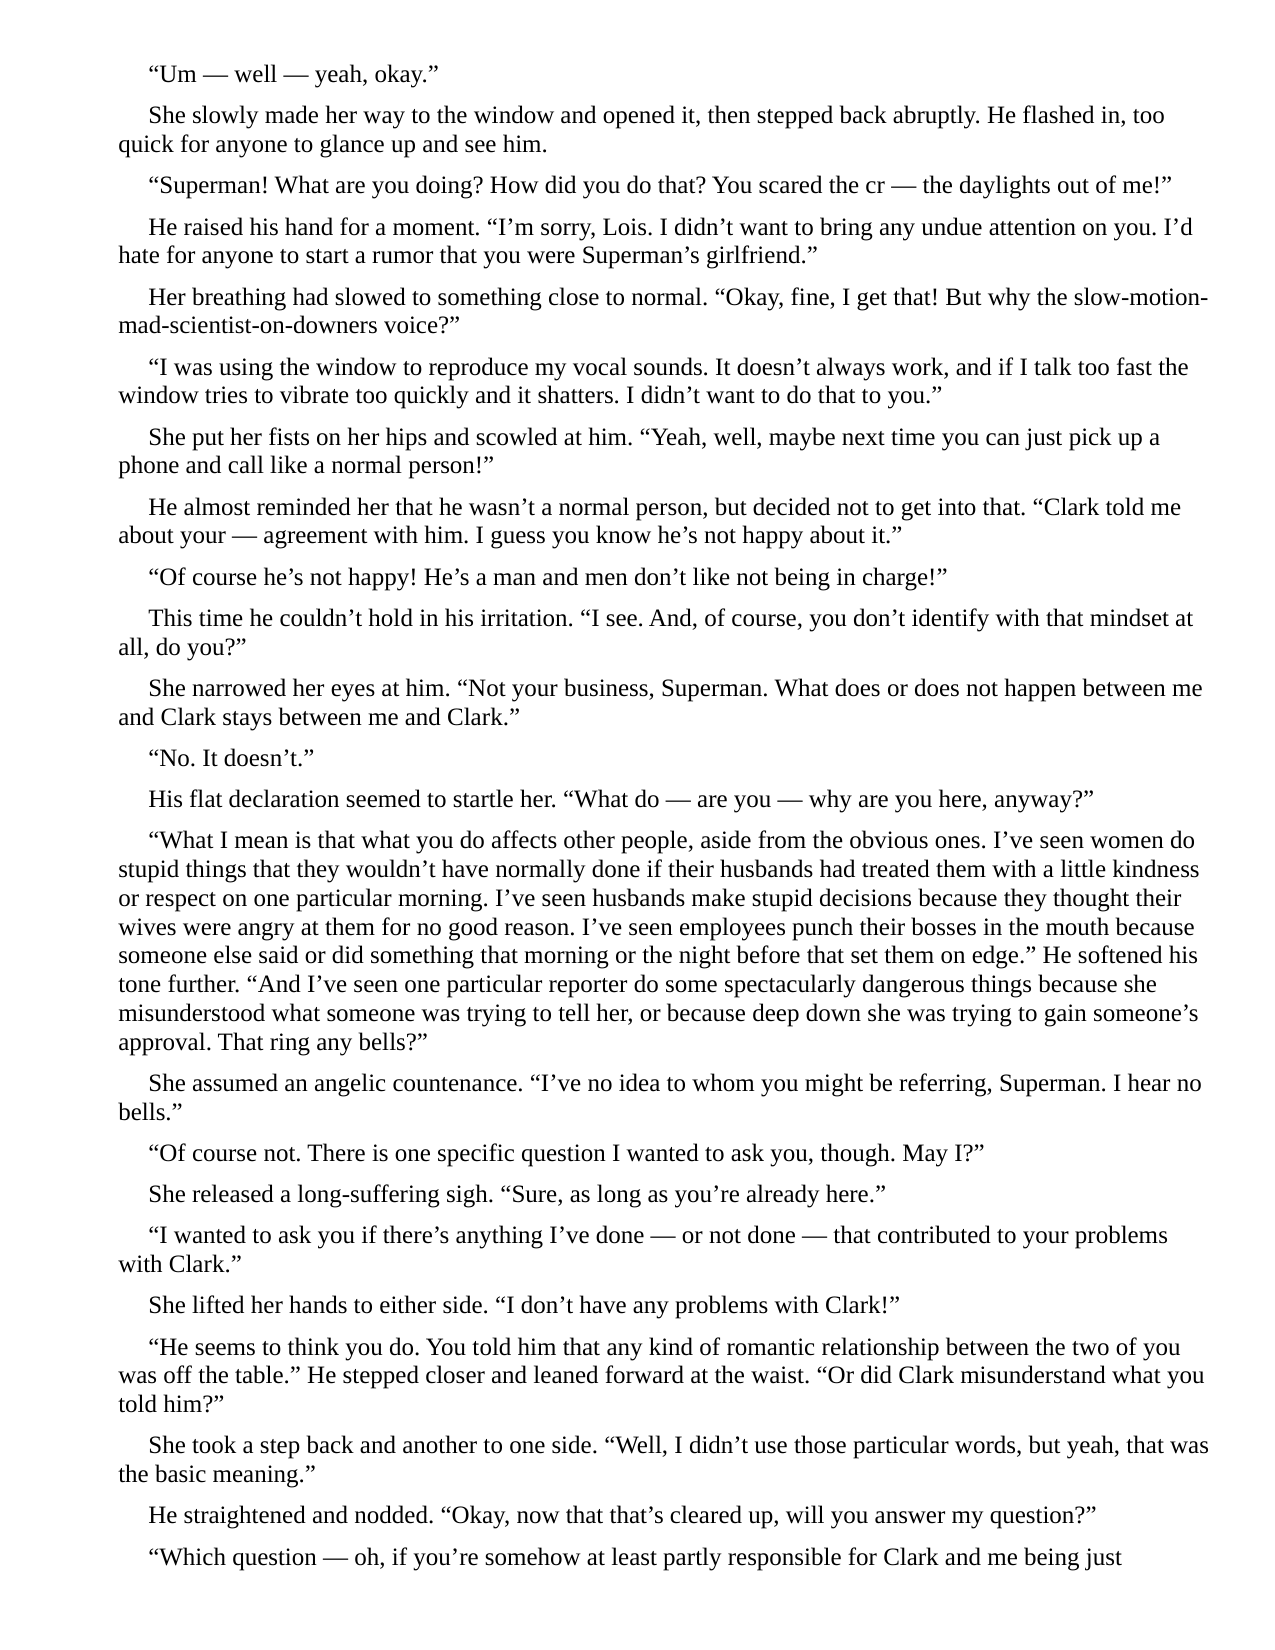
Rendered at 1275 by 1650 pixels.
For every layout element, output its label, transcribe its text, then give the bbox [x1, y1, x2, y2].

text She took a step back and another to one side. “Well, I didn’t use those particular words, but yeah, that was the basic meaning.” [118, 1430, 1216, 1488]
text His flat declaration seemed to startle her. “What do — are you — why are you here, anyway?” [118, 784, 1216, 813]
text “Of course not. There is one specific question I wanted to ask you, though. May I?” [118, 1138, 1216, 1167]
text She lifted her hands to either side. “I don’t have any problems with Clark!” [118, 1290, 1216, 1319]
text This time he couldn’t hold in his irritation. “I see. And, of course, you don’t identify with that mindset at all, do you?” [118, 603, 1216, 660]
text “I was using the window to reproduce my vocal sounds. It doesn’t always work, and if I talk too fast the window tries to vibrate too quickly and it shatters. I didn’t want to do that to you.” [118, 352, 1216, 409]
text He raised his hand for a moment. “I’m sorry, Lois. I didn’t want to bring any undue attention on you. I’d hate for anyone to start a rumor that you were Superman’s girlfriend.” [118, 212, 1216, 269]
text “He seems to think you do. You told him that any kind of romantic relationship between the two of you was off the table.” He stepped closer and leaned forward at the waist. “Or did Clark misunderstand what you told him?” [118, 1332, 1216, 1418]
text “No. It doesn’t.” [118, 743, 1216, 772]
text She narrowed her eyes at him. “Not your business, Superman. What does or does not happen between me and Clark stays between me and Clark.” [118, 673, 1216, 730]
text He straightened and nodded. “Okay, now that that’s cleared up, will you answer my question?” [118, 1500, 1216, 1529]
text “Of course he’s not happy! He’s a man and men don’t like not being in charge!” [118, 562, 1216, 590]
text She put her fists on her hips and scowled at him. “Yeah, well, maybe next time you can just pick up a phone and call like a normal person!” [118, 422, 1216, 479]
text He almost reminded her that he wasn’t a normal person, but decided not to get into that. “Clark told me about your — agreement with him. I guess you know he’s not happy about it.” [118, 492, 1216, 549]
text “I wanted to ask you if there’s anything I’ve done — or not done — that contributed to your problems with Clark.” [118, 1220, 1216, 1278]
text “Which question — oh, if you’re somehow at least partly responsible for Clark and me being just [118, 1542, 1216, 1570]
text She released a long-suffering sigh. “Sure, as long as you’re already here.” [118, 1179, 1216, 1208]
text Her breathing had slowed to something close to normal. “Okay, fine, I get that! But why the slow-motion-mad-scientist-on-downers voice?” [118, 282, 1216, 339]
text “What I mean is that what you do affects other people, aside from the obvious ones. I’ve seen women do stupid things that they wouldn’t have normally done if their husbands had treated them with a little kindness or respect on one particular morning. I’ve seen husbands make stupid decisions because they thought their wives were angry at them for no good reason. I’ve seen employees punch their bosses in the mouth because someone else said or did something that morning or the night before that set them on edge.” He softened his tone further. “And I’ve seen one particular reporter do some spectacularly dangerous things because she misunderstood what someone was trying to tell her, or because deep down she was trying to gain someone’s approval. That ring any bells?” [118, 825, 1216, 1055]
text She slowly made her way to the window and opened it, then stepped back abruptly. He flashed in, too quick for anyone to glance up and see him. [118, 100, 1216, 158]
text She assumed an angelic countenance. “I’ve no idea to whom you might be referring, Superman. I hear no bells.” [118, 1068, 1216, 1125]
text “Superman! What are you doing? How did you do that? You scared the cr — the daylights out of me!” [118, 170, 1216, 199]
text “Um — well — yeah, okay.” [118, 59, 1216, 88]
